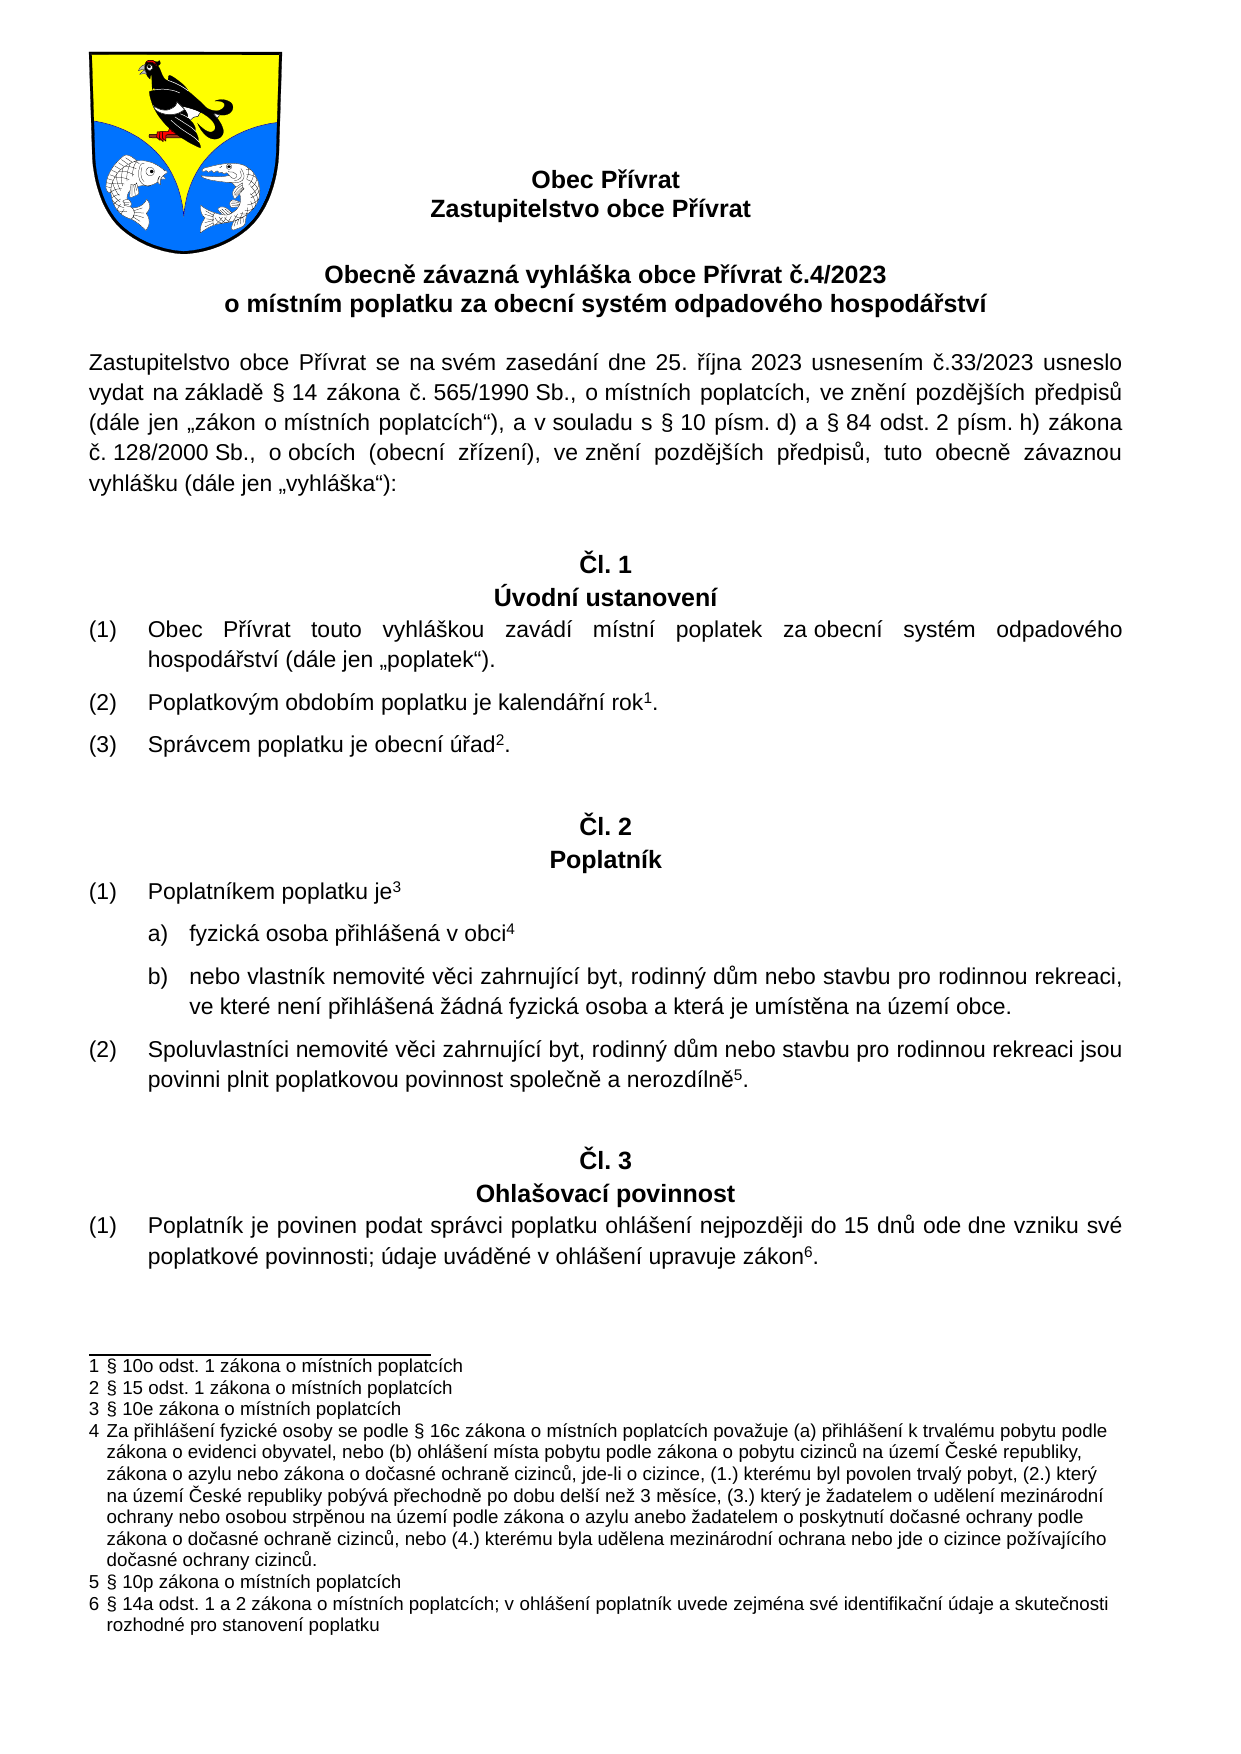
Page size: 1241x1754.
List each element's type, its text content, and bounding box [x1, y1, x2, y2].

list Správcem poplatku je obecní úřad. [89, 731, 1122, 758]
subtitle Čl. 1 Úvodní ustanovení [89, 550, 1122, 611]
list nebo vlastník nemovité věci zahrnující byt, rodinný dům nebo stavbu pro rodinnou rekreaci, ve které není přihlášená žádná fyzická osoba a která je umístěna na území obce. [148, 963, 1122, 1019]
text [59, 165, 114, 223]
list § 15 odst. 1 zákona o místních poplatcích [89, 1377, 1122, 1398]
list Poplatník je povinen podat správci poplatku ohlášení nejpozději do 15 dnů ode dne vzniku své poplatkové povinnosti; údaje uváděné v ohlášení upravuje zákon. [89, 1212, 1122, 1269]
subtitle Čl. 3 Ohlašovací povinnost [89, 1146, 1122, 1208]
text Zastupitelstvo obce Přívrat se na svém zasedání dne 25. října 2023 usnesením č.33/2023 usneslo vydat na základě § 14 zákona č. 565/1990 Sb., o místních poplatcích, ve znění pozdějších předpisů (dále jen „zákon o místních poplatcích“), a v souladu s § 10 písm. d) a § 84 odst. 2 písm. h) zákona č. 128/2000 Sb., o obcích (obecní zřízení), ve znění pozdějších předpisů, tuto obecně závaznou vyhlášku (dále jen „vyhláška“): [89, 349, 1122, 496]
list Poplatníkem poplatku je [89, 878, 1122, 904]
list Spoluvlastníci nemovité věci zahrnující byt, rodinný dům nebo stavbu pro rodinnou rekreaci jsou povinni plnit poplatkovou povinnost společně a nerozdílně. [89, 1036, 1122, 1092]
list § 10e zákona o místních poplatcích [89, 1398, 1122, 1420]
text Obec Přívrat Zastupitelstvo obce Přívrat [255, 165, 1122, 223]
list § 10o odst. 1 zákona o místních poplatcích [89, 1355, 1122, 1377]
list fyzická osoba přihlášená v obci [148, 920, 1122, 947]
subtitle Čl. 2 Poplatník [89, 812, 1122, 873]
subtitle Obecně závazná vyhláška obce Přívrat č.4/2023 o místním poplatku za obecní systém odpadového hospodářství [89, 260, 1122, 317]
list Za přihlášení fyzické osoby se podle § 16c zákona o místních poplatcích považuje (a) přihlášení k trvalému pobytu podle zákona o evidenci obyvatel, nebo (b) ohlášení místa pobytu podle zákona o pobytu cizinců na území České republiky, zákona o azylu nebo zákona o dočasné ochraně cizinců, jde-li o cizince, (1.) kterému byl povolen trvalý pobyt, (2.) který na území České republiky pobývá přechodně po dobu delší než 3 měsíce, (3.) který je žadatelem o udělení mezinárodní ochrany nebo osobou strpěnou na území podle zákona o azylu anebo žadatelem o poskytnutí dočasné ochrany podle zákona o dočasné ochraně cizinců, nebo (4.) kterému byla udělena mezinárodní ochrana nebo jde o cizince požívajícího dočasné ochrany cizinců. [89, 1420, 1122, 1571]
list § 14a odst. 1 a 2 zákona o místních poplatcích; v ohlášení poplatník uvede zejména své identifikační údaje a skutečnosti rozhodné pro stanovení poplatku [89, 1592, 1122, 1635]
list Obec Přívrat touto vyhláškou zavádí místní poplatek za obecní systém odpadového hospodářství (dále jen „poplatek“). [89, 616, 1122, 672]
list § 10p zákona o místních poplatcích [89, 1571, 1122, 1592]
list Poplatkovým obdobím poplatku je kalendářní rok. [89, 689, 1122, 715]
